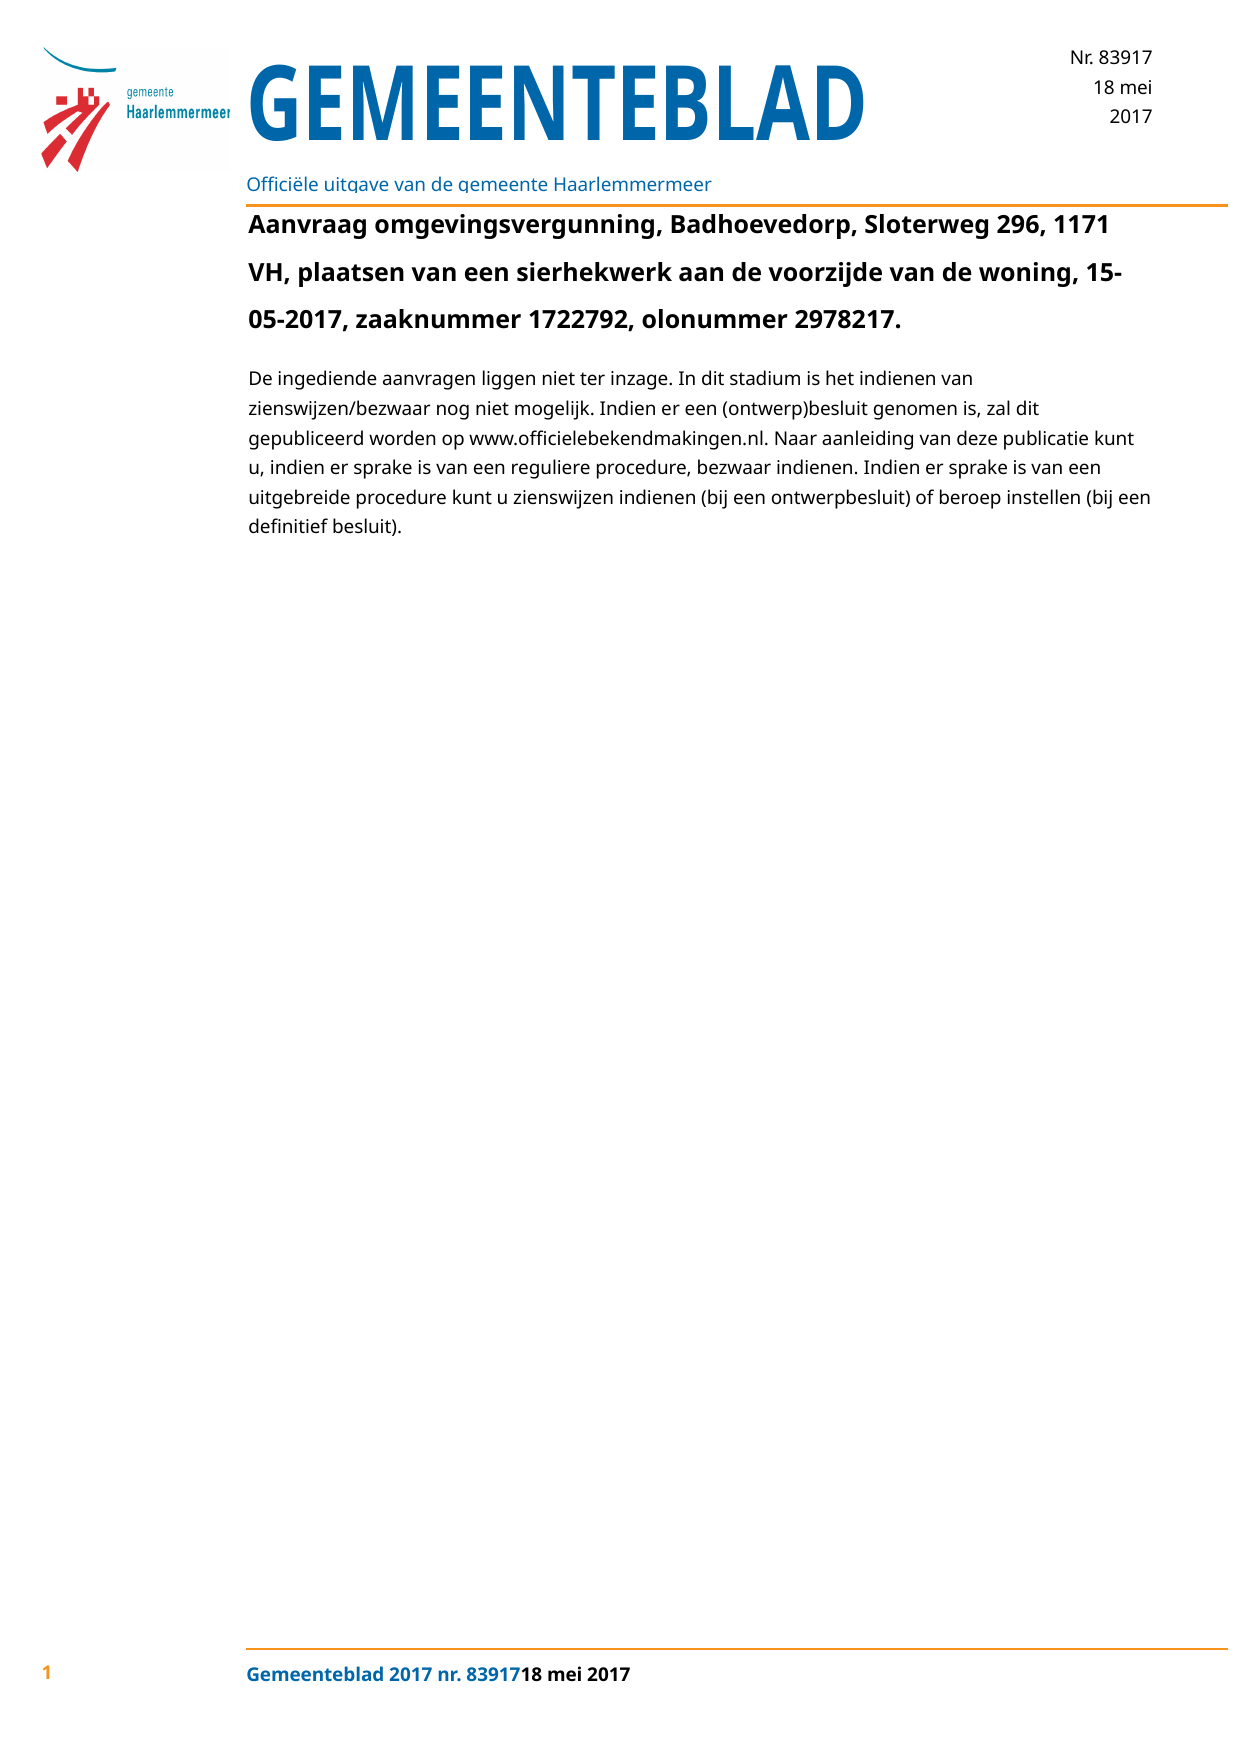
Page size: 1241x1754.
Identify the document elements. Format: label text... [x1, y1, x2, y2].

text De ingediende aanvragen liggen niet ter inzage. In dit stadium is het indienen van zienswijzen/bezwaar nog niet mogelijk. Indien er een (ontwerp)besluit genomen is, zal dit gepubliceerd worden op www.officielebekendmakingen.nl. Naar aanleiding van deze publicatie kunt u, indien er sprake is van een reguliere procedure, bezwaar indienen. Indien er sprake is van een uitgebreide procedure kunt u zienswijzen indienen (bij een ontwerpbesluit) of beroep instellen (bij een definitief besluit). [248, 366, 1152, 539]
picture [41, 47, 231, 172]
text Aanvraag omgevingsvergunning, Badhoevedorp, Sloterweg 296, 1171 VH, plaatsen van een sierhekwerk aan de voorzijde van de woning, 15-05-2017, zaaknummer 1722792, olonummer 2978217. [248, 207, 1152, 336]
